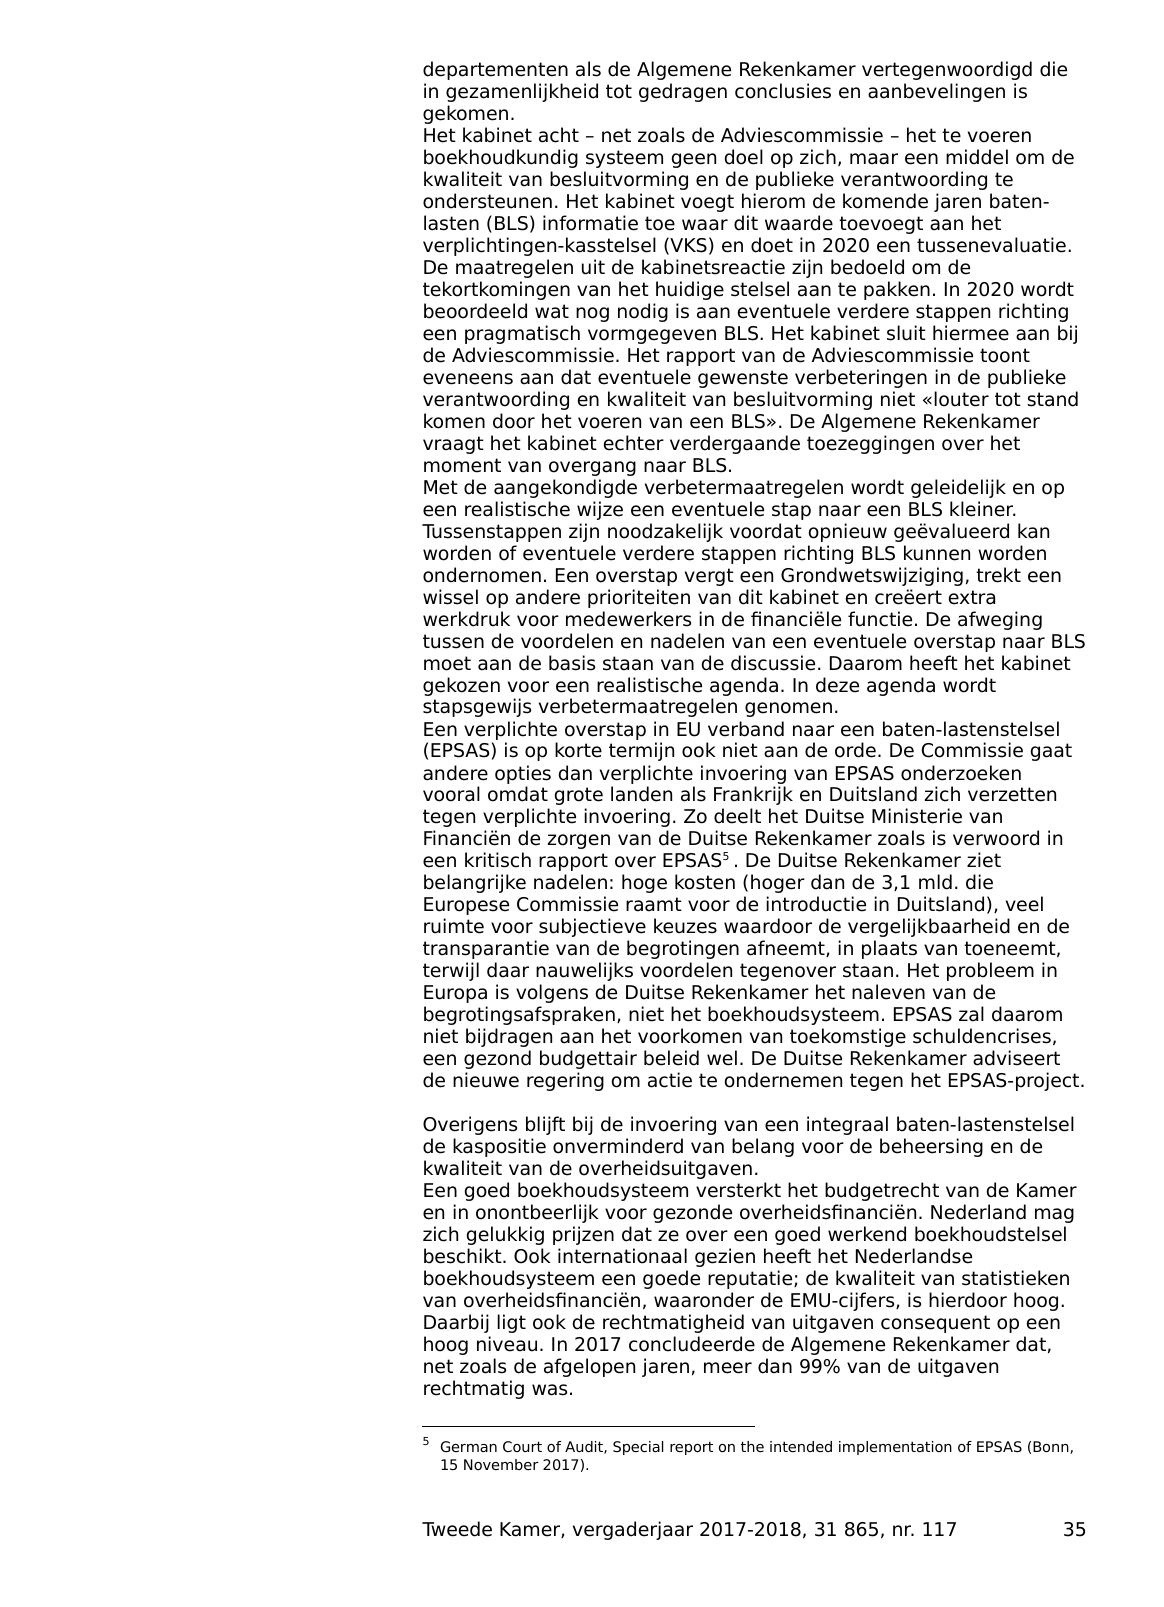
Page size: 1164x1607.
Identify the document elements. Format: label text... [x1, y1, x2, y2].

text Een verplichte overstap in EU verband naar een baten-lastenstelsel (EPSAS) is op korte termijn ook niet aan de orde. De Commissie gaat andere opties dan verplichte invoering van EPSAS onderzoeken vooral omdat grote landen als Frankrijk en Duitsland zich verzetten tegen verplichte invoering. Zo deelt het Duitse Ministerie van Financiën de zorgen van de Duitse Rekenkamer zoals is verwoord in een kritisch rapport over EPSAS. De Duitse Rekenkamer ziet belangrijke nadelen: hoge kosten (hoger dan de 3,1 mld. die Europese Commissie raamt voor de introductie in Duitsland), veel ruimte voor subjectieve keuzes waardoor de vergelijkbaarheid en de transparantie van de begrotingen afneemt, in plaats van toeneemt, terwijl daar nauwelijks voordelen tegenover staan. Het probleem in Europa is volgens de Duitse Rekenkamer het naleven van de begrotingsafspraken, niet het boekhoudsysteem. EPSAS zal daarom niet bijdragen aan het voorkomen van toekomstige schuldencrises, een gezond budgettair beleid wel. De Duitse Rekenkamer adviseert de nieuwe regering om actie te ondernemen tegen het EPSAS-project. [422, 718, 1087, 1092]
text Een goed boekhoudsysteem versterkt het budgetrecht van de Kamer en in onontbeerlijk voor gezonde overheidsfinanciën. Nederland mag zich gelukkig prijzen dat ze over een goed werkend boekhoudstelsel beschikt. Ook internationaal gezien heeft het Nederlandse boekhoudsysteem een goede reputatie; de kwaliteit van statistieken van overheidsfinanciën, waaronder de EMU-cijfers, is hierdoor hoog. Daarbij ligt ook de rechtmatigheid van uitgaven consequent op een hoog niveau. In 2017 concludeerde de Algemene Rekenkamer dat, net zoals de afgelopen jaren, meer dan 99% van de uitgaven rechtmatig was. [422, 1180, 1087, 1400]
text Met de aangekondigde verbetermaatregelen wordt geleidelijk en op een realistische wijze een eventuele stap naar een BLS kleiner. Tussenstappen zijn noodzakelijk voordat opnieuw geëvalueerd kan worden of eventuele verdere stappen richting BLS kunnen worden ondernomen. Een overstap vergt een Grondwetswijziging, trekt een wissel op andere prioriteiten van dit kabinet en creëert extra werkdruk voor medewerkers in de financiële functie. De afweging tussen de voordelen en nadelen van een eventuele overstap naar BLS moet aan de basis staan van de discussie. Daarom heeft het kabinet gekozen voor een realistische agenda. In deze agenda wordt stapsgewijs verbetermaatregelen genomen. [422, 477, 1087, 718]
text Overigens blijft bij de invoering van een integraal baten-lastenstelsel de kaspositie onverminderd van belang voor de beheersing en de kwaliteit van de overheidsuitgaven. [422, 1114, 1087, 1180]
text Het kabinet acht – net zoals de Adviescommissie – het te voeren boekhoudkundig systeem geen doel op zich, maar een middel om de kwaliteit van besluitvorming en de publieke verantwoording te ondersteunen. Het kabinet voegt hierom de komende jaren baten-lasten (BLS) informatie toe waar dit waarde toevoegt aan het verplichtingen-kasstelsel (VKS) en doet in 2020 een tussenevaluatie. De maatregelen uit de kabinetsreactie zijn bedoeld om de tekortkomingen van het huidige stelsel aan te pakken. In 2020 wordt beoordeeld wat nog nodig is aan eventuele verdere stappen richting een pragmatisch vormgegeven BLS. Het kabinet sluit hiermee aan bij de Adviescommissie. Het rapport van de Adviescommissie toont eveneens aan dat eventuele gewenste verbeteringen in de publieke verantwoording en kwaliteit van besluitvorming niet «louter tot stand komen door het voeren van een BLS». De Algemene Rekenkamer vraagt het kabinet echter verdergaande toezeggingen over het moment van overgang naar BLS. [422, 125, 1087, 477]
text departementen als de Algemene Rekenkamer vertegenwoordigd die in gezamenlijkheid tot gedragen conclusies en aanbevelingen is gekomen. [422, 59, 1087, 125]
text German Court of Audit, Special report on the intended implementation of EPSAS (Bonn, 15 November 2017). [422, 1435, 1087, 1474]
